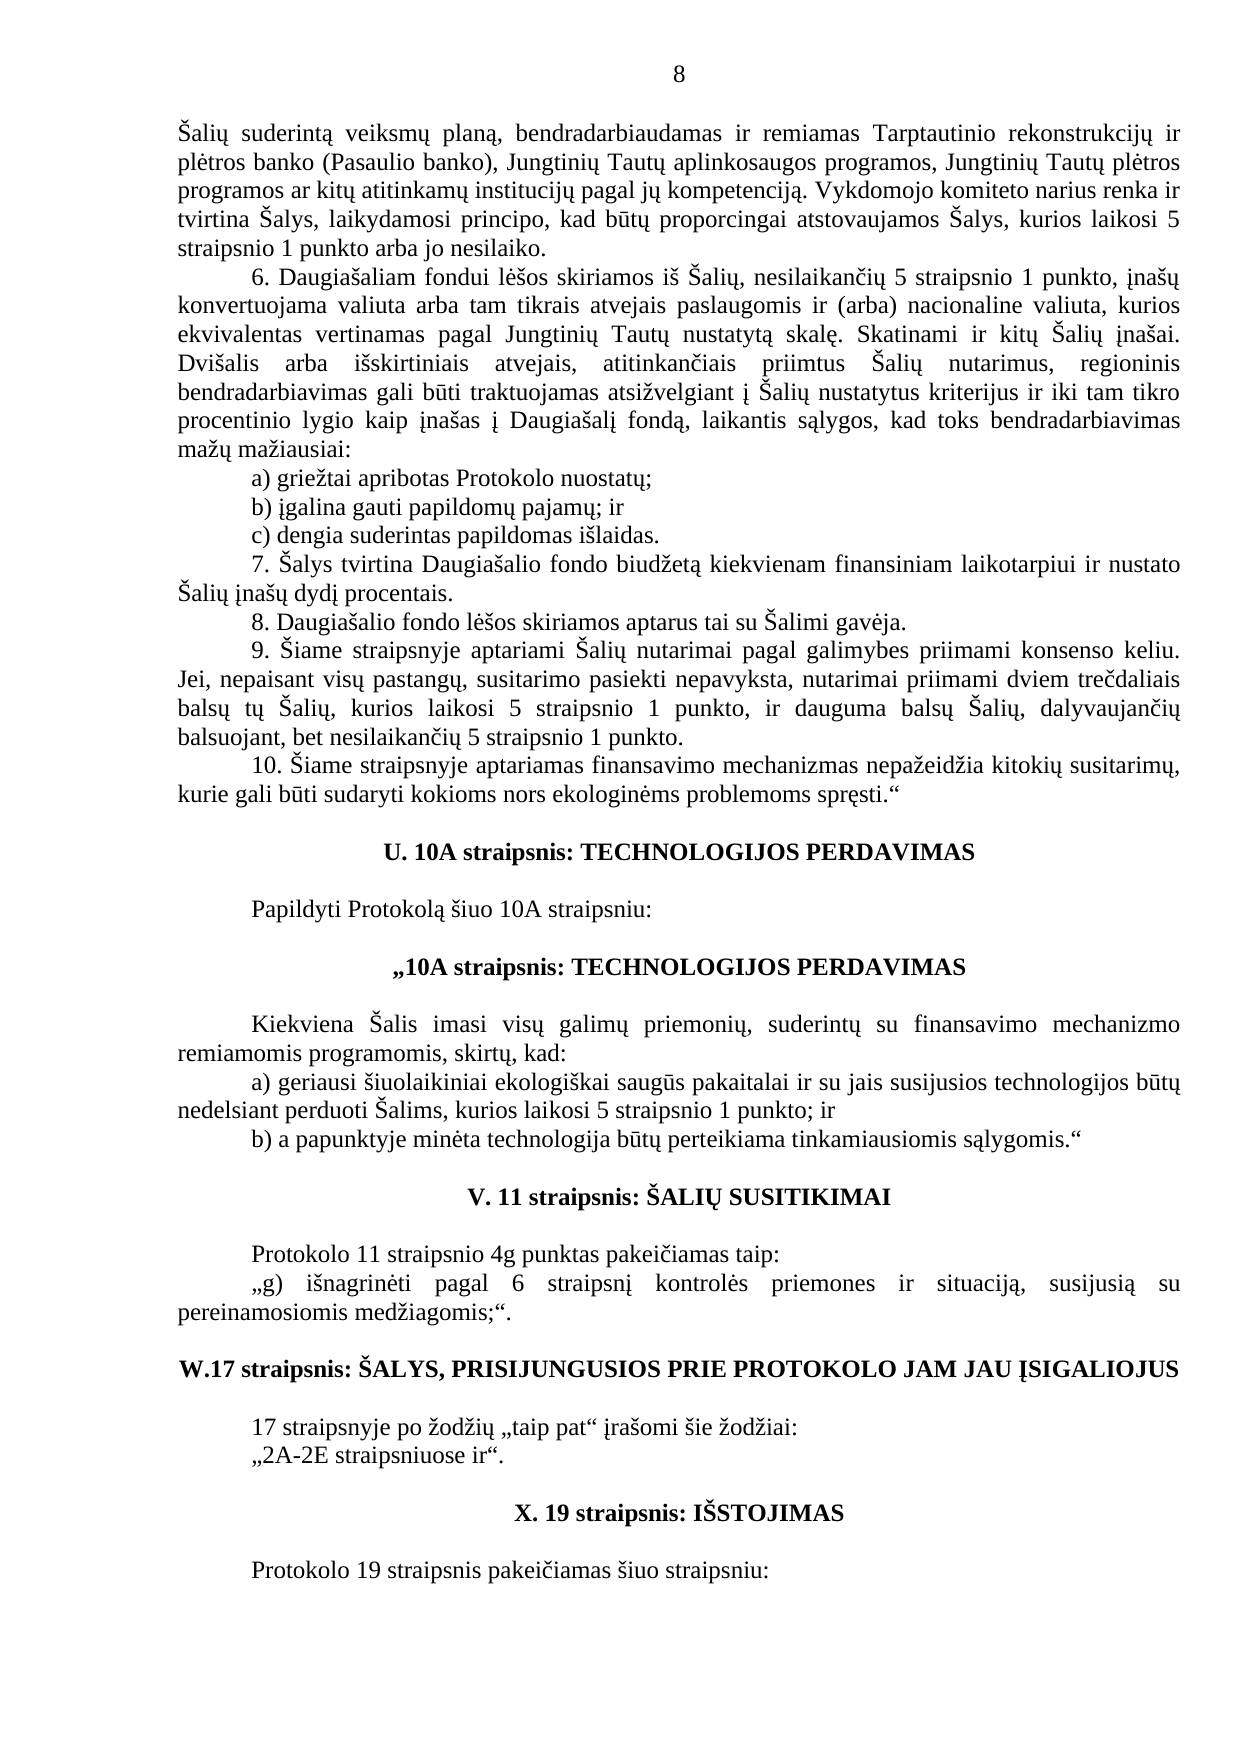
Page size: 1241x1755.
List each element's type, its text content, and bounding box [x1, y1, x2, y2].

text „10A straipsnis: TECHNOLOGIJOS PERDAVIMAS [177, 952, 1181, 981]
text Protokolo 11 straipsnio 4g punktas pakeičiamas taip: [177, 1239, 1181, 1268]
text c) dengia suderintas papildomas išlaidas. [177, 521, 1181, 549]
text „g) išnagrinėti pagal 6 straipsnį kontrolės priemones ir situaciją, susijusią su pereinamosiomis medžiagomis;“. [177, 1268, 1181, 1326]
text a) geriausi šiuolaikiniai ekologiškai saugūs pakaitalai ir su jais susijusios technologijos būtų nedelsiant perduoti Šalims, kurios laikosi 5 straipsnio 1 punkto; ir [177, 1067, 1181, 1124]
text Šalių suderintą veiksmų planą, bendradarbiaudamas ir remiamas Tarptautinio rekonstrukcijų ir plėtros banko (Pasaulio banko), Jungtinių Tautų aplinkosaugos programos, Jungtinių Tautų plėtros programos ar kitų atitinkamų institucijų pagal jų kompetenciją. Vykdomojo komiteto narius renka ir tvirtina Šalys, laikydamosi principo, kad būtų proporcingai atstovaujamos Šalys, kurios laikosi 5 straipsnio 1 punkto arba jo nesilaiko. [177, 118, 1181, 262]
text 8. Daugiašalio fondo lėšos skiriamos aptarus tai su Šalimi gavėja. [177, 607, 1181, 636]
text U. 10A straipsnis: TECHNOLOGIJOS PERDAVIMAS [177, 837, 1181, 866]
text W.17 straipsnis: ŠALYS, PRISIJUNGUSIOS PRIE PROTOKOLO JAM JAU ĮSIGALIOJUS [177, 1354, 1181, 1383]
text b) įgalina gauti papildomų pajamų; ir [177, 492, 1181, 521]
text 7. Šalys tvirtina Daugiašalio fondo biudžetą kiekvienam finansiniam laikotarpiui ir nustato Šalių įnašų dydį procentais. [177, 549, 1181, 607]
text b) a papunktyje minėta technologija būtų perteikiama tinkamiausiomis sąlygomis.“ [177, 1124, 1181, 1153]
text X. 19 straipsnis: IŠSTOJIMAS [177, 1498, 1181, 1527]
text 9. Šiame straipsnyje aptariami Šalių nutarimai pagal galimybes priimami konsenso keliu. Jei, nepaisant visų pastangų, susitarimo pasiekti nepavyksta, nutarimai priimami dviem trečdaliais balsų tų Šalių, kurios laikosi 5 straipsnio 1 punkto, ir dauguma balsų Šalių, dalyvaujančių balsuojant, bet nesilaikančių 5 straipsnio 1 punkto. [177, 636, 1181, 751]
text Kiekviena Šalis imasi visų galimų priemonių, suderintų su finansavimo mechanizmo remiamomis programomis, skirtų, kad: [177, 1009, 1181, 1067]
text 6. Daugiašaliam fondui lėšos skiriamos iš Šalių, nesilaikančių 5 straipsnio 1 punkto, įnašų konvertuojama valiuta arba tam tikrais atvejais paslaugomis ir (arba) nacionaline valiuta, kurios ekvivalentas vertinamas pagal Jungtinių Tautų nustatytą skalę. Skatinami ir kitų Šalių įnašai. Dvišalis arba išskirtiniais atvejais, atitinkančiais priimtus Šalių nutarimus, regioninis bendradarbiavimas gali būti traktuojamas atsižvelgiant į Šalių nustatytus kriterijus ir iki tam tikro procentinio lygio kaip įnašas į Daugiašalį fondą, laikantis sąlygos, kad toks bendradarbiavimas mažų mažiausiai: [177, 262, 1181, 463]
text Papildyti Protokolą šiuo 10A straipsniu: [177, 894, 1181, 923]
text 10. Šiame straipsnyje aptariamas finansavimo mechanizmas nepažeidžia kitokių susitarimų, kurie gali būti sudaryti kokioms nors ekologinėms problemoms spręsti.“ [177, 751, 1181, 808]
text Protokolo 19 straipsnis pakeičiamas šiuo straipsniu: [177, 1556, 1181, 1584]
text V. 11 straipsnis: ŠALIŲ SUSITIKIMAI [177, 1182, 1181, 1211]
text a) griežtai apribotas Protokolo nuostatų; [177, 463, 1181, 492]
text 17 straipsnyje po žodžių „taip pat“ įrašomi šie žodžiai: [177, 1412, 1181, 1441]
text „2A-2E straipsniuose ir“. [177, 1441, 1181, 1469]
